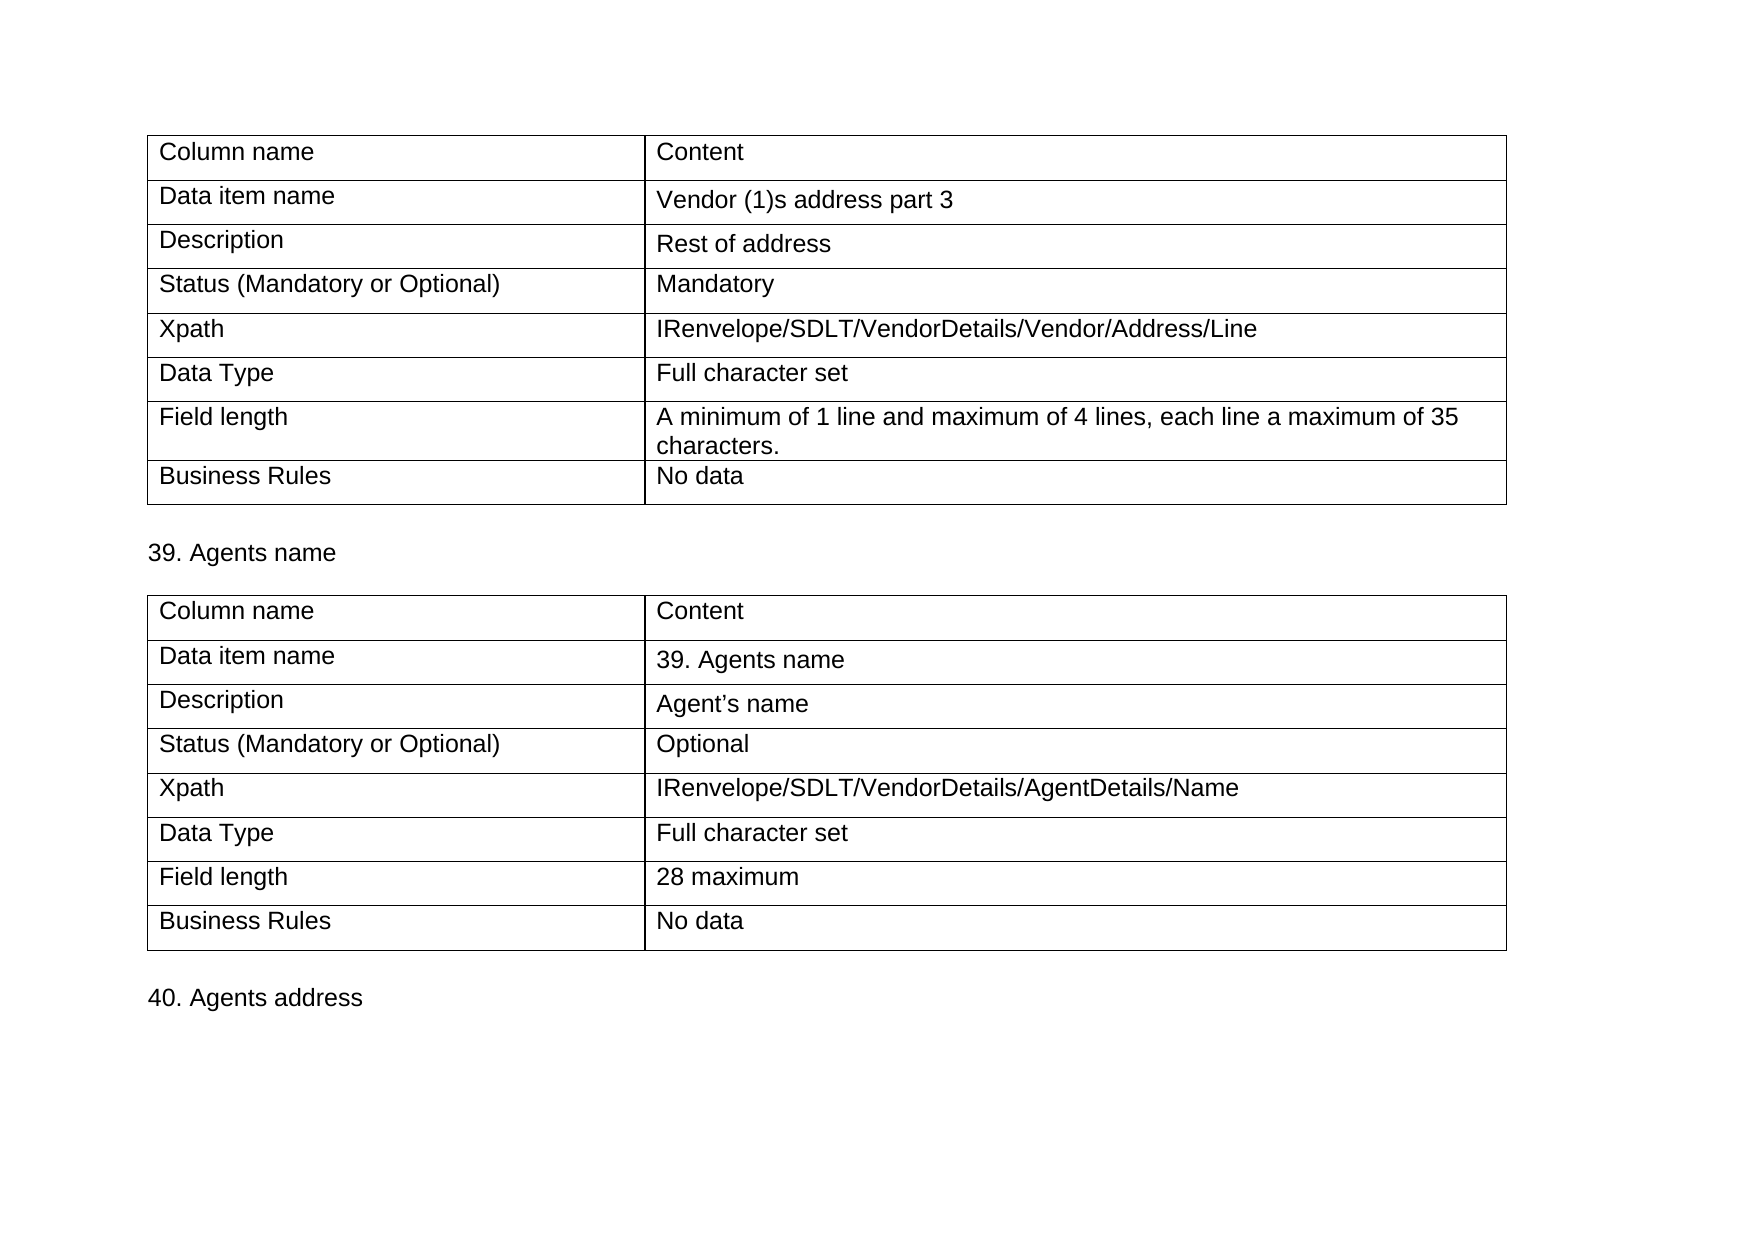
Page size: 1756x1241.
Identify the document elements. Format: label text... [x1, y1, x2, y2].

table_cell Rest of address [646, 225, 1506, 268]
table_cell Status (Mandatory or Optional) [148, 729, 644, 772]
table_header Content [646, 136, 1506, 180]
table_cell IRenvelope/SDLT/VendorDetails/AgentDetails/Name [646, 774, 1506, 817]
table_cell Field length [148, 402, 644, 459]
table_cell Full character set [646, 358, 1506, 401]
table_header Column name [148, 596, 644, 639]
table_cell Xpath [148, 314, 644, 357]
table_cell Data Type [148, 358, 644, 401]
table_cell Data item name [148, 181, 644, 224]
table_cell Xpath [148, 774, 644, 817]
table_cell Business Rules [148, 906, 644, 949]
table_cell Agent’s name [646, 685, 1506, 728]
table_cell No data [646, 461, 1506, 504]
subtitle 40. Agents address [148, 983, 1515, 1012]
subtitle 39. Agents name [148, 538, 1515, 567]
table_cell Mandatory [646, 269, 1506, 312]
table_header Content [646, 596, 1506, 639]
table_cell Description [148, 225, 644, 268]
table_cell Field length [148, 862, 644, 905]
table_cell A minimum of 1 line and maximum of 4 lines, each line a maximum of 35 characters. [646, 402, 1506, 459]
table_cell 39. Agents name [646, 641, 1506, 684]
table_cell Status (Mandatory or Optional) [148, 269, 644, 312]
table_header Column name [148, 136, 644, 180]
table_cell IRenvelope/SDLT/VendorDetails/Vendor/Address/Line [646, 314, 1506, 357]
table_cell Vendor (1)s address part 3 [646, 181, 1506, 224]
table_cell Full character set [646, 818, 1506, 861]
table_cell Description [148, 685, 644, 728]
table_cell No data [646, 906, 1506, 949]
table_cell 28 maximum [646, 862, 1506, 905]
table_cell Business Rules [148, 461, 644, 504]
table_cell Data item name [148, 641, 644, 684]
table_cell Data Type [148, 818, 644, 861]
table_cell Optional [646, 729, 1506, 772]
